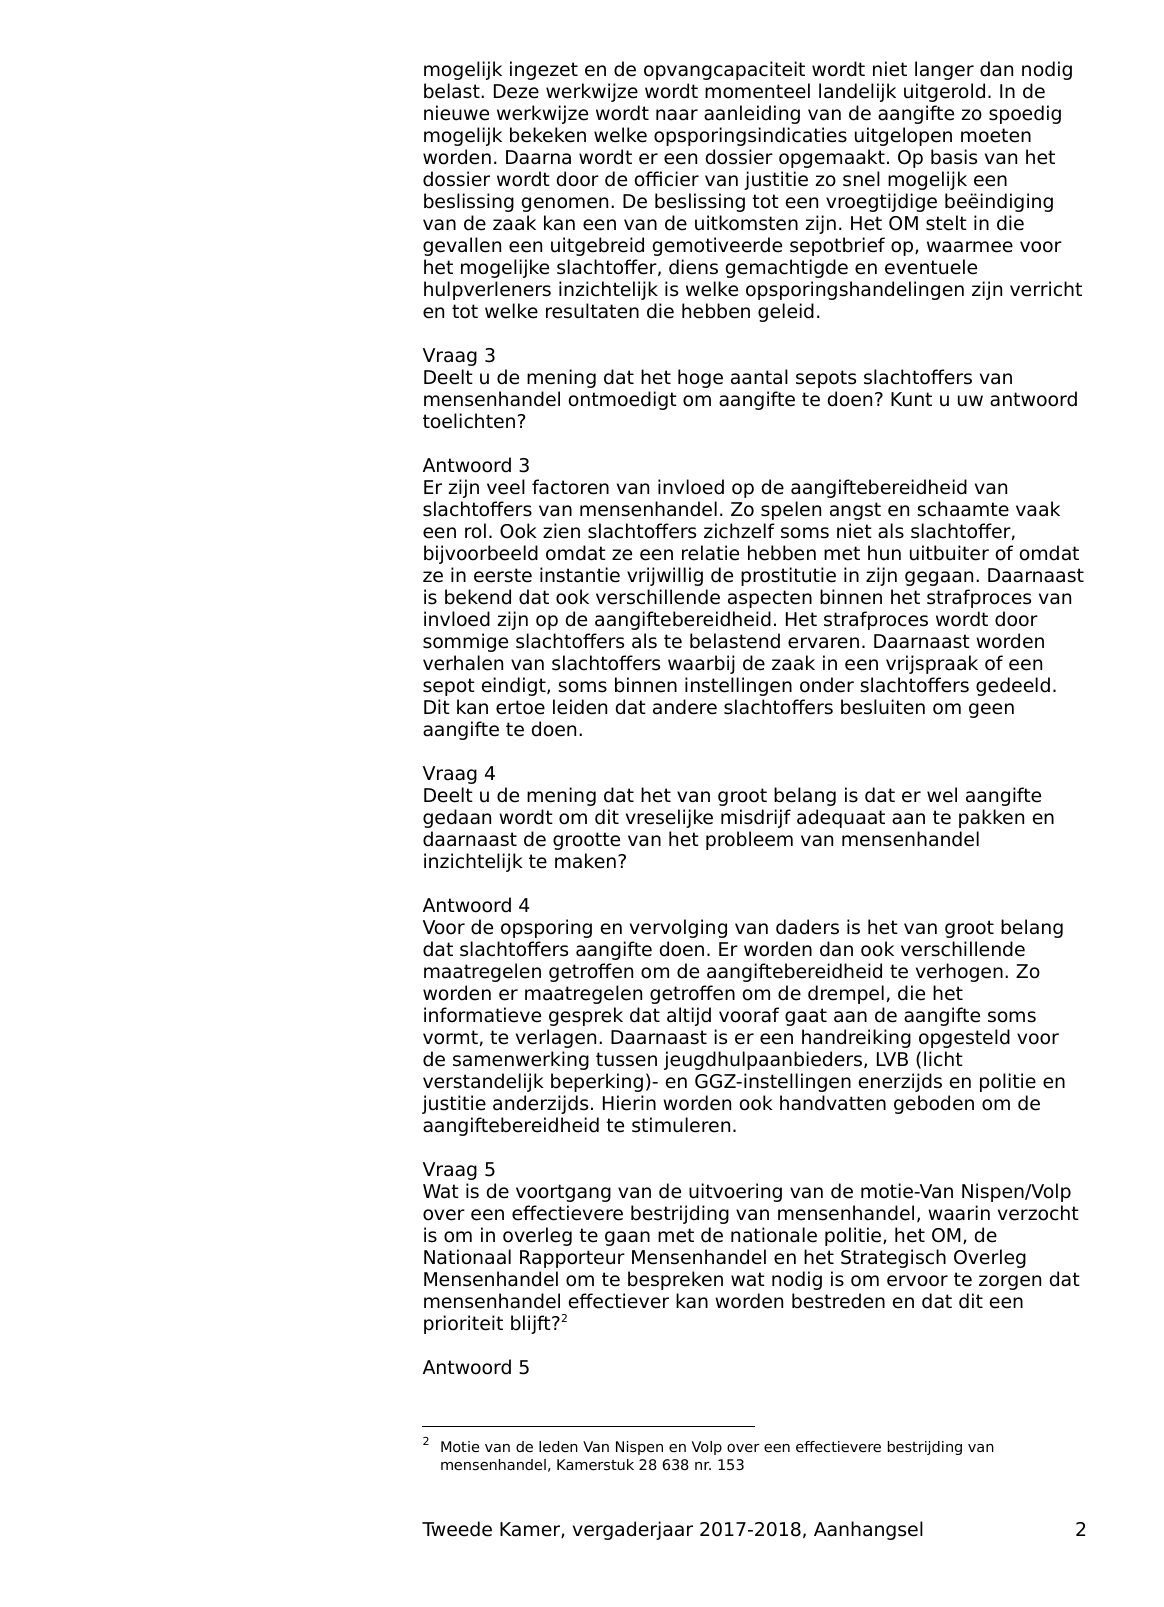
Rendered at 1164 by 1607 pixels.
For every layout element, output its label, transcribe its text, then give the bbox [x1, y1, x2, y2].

text Voor de opsporing en vervolging van daders is het van groot belang dat slachtoffers aangifte doen. Er worden dan ook verschillende maatregelen getroffen om de aangiftebereidheid te verhogen. Zo worden er maatregelen getroffen om de drempel, die het informatieve gesprek dat altijd vooraf gaat aan de aangifte soms vormt, te verlagen. Daarnaast is er een handreiking opgesteld voor de samenwerking tussen jeugdhulpaanbieders, LVB (licht verstandelijk beperking)- en GGZ-instellingen enerzijds en politie en justitie anderzijds. Hierin worden ook handvatten geboden om de aangiftebereidheid te stimuleren. [422, 917, 1087, 1137]
text Antwoord 5 [422, 1357, 1087, 1379]
text Wat is de voortgang van de uitvoering van de motie-Van Nispen/Volp over een effectievere bestrijding van mensenhandel, waarin verzocht is om in overleg te gaan met de nationale politie, het OM, de Nationaal Rapporteur Mensenhandel en het Strategisch Overleg Mensenhandel om te bespreken wat nodig is om ervoor te zorgen dat mensenhandel effectiever kan worden bestreden en dat dit een prioriteit blijft? [422, 1181, 1087, 1335]
text mogelijk ingezet en de opvangcapaciteit wordt niet langer dan nodig belast. Deze werkwijze wordt momenteel landelijk uitgerold. In de nieuwe werkwijze wordt naar aanleiding van de aangifte zo spoedig mogelijk bekeken welke opsporingsindicaties uitgelopen moeten worden. Daarna wordt er een dossier opgemaakt. Op basis van het dossier wordt door de officier van justitie zo snel mogelijk een beslissing genomen. De beslissing tot een vroegtijdige beëindiging van de zaak kan een van de uitkomsten zijn. Het OM stelt in die gevallen een uitgebreid gemotiveerde sepotbrief op, waarmee voor het mogelijke slachtoffer, diens gemachtigde en eventuele hulpverleners inzichtelijk is welke opsporingshandelingen zijn verricht en tot welke resultaten die hebben geleid. [422, 59, 1087, 323]
text Vraag 4 [422, 763, 1087, 785]
text Motie van de leden Van Nispen en Volp over een effectievere bestrijding van mensenhandel, Kamerstuk 28 638 nr. 153 [422, 1435, 1087, 1474]
text Antwoord 4 [422, 895, 1087, 917]
text Antwoord 3 [422, 455, 1087, 477]
text Deelt u de mening dat het van groot belang is dat er wel aangifte gedaan wordt om dit vreselijke misdrijf adequaat aan te pakken en daarnaast de grootte van het probleem van mensenhandel inzichtelijk te maken? [422, 785, 1087, 873]
text Er zijn veel factoren van invloed op de aangiftebereidheid van slachtoffers van mensenhandel. Zo spelen angst en schaamte vaak een rol. Ook zien slachtoffers zichzelf soms niet als slachtoffer, bijvoorbeeld omdat ze een relatie hebben met hun uitbuiter of omdat ze in eerste instantie vrijwillig de prostitutie in zijn gegaan. Daarnaast is bekend dat ook verschillende aspecten binnen het strafproces van invloed zijn op de aangiftebereidheid. Het strafproces wordt door sommige slachtoffers als te belastend ervaren. Daarnaast worden verhalen van slachtoffers waarbij de zaak in een vrijspraak of een sepot eindigt, soms binnen instellingen onder slachtoffers gedeeld. Dit kan ertoe leiden dat andere slachtoffers besluiten om geen aangifte te doen. [422, 477, 1087, 741]
text Vraag 5 [422, 1159, 1087, 1181]
text Deelt u de mening dat het hoge aantal sepots slachtoffers van mensenhandel ontmoedigt om aangifte te doen? Kunt u uw antwoord toelichten? [422, 367, 1087, 433]
text Vraag 3 [422, 345, 1087, 367]
